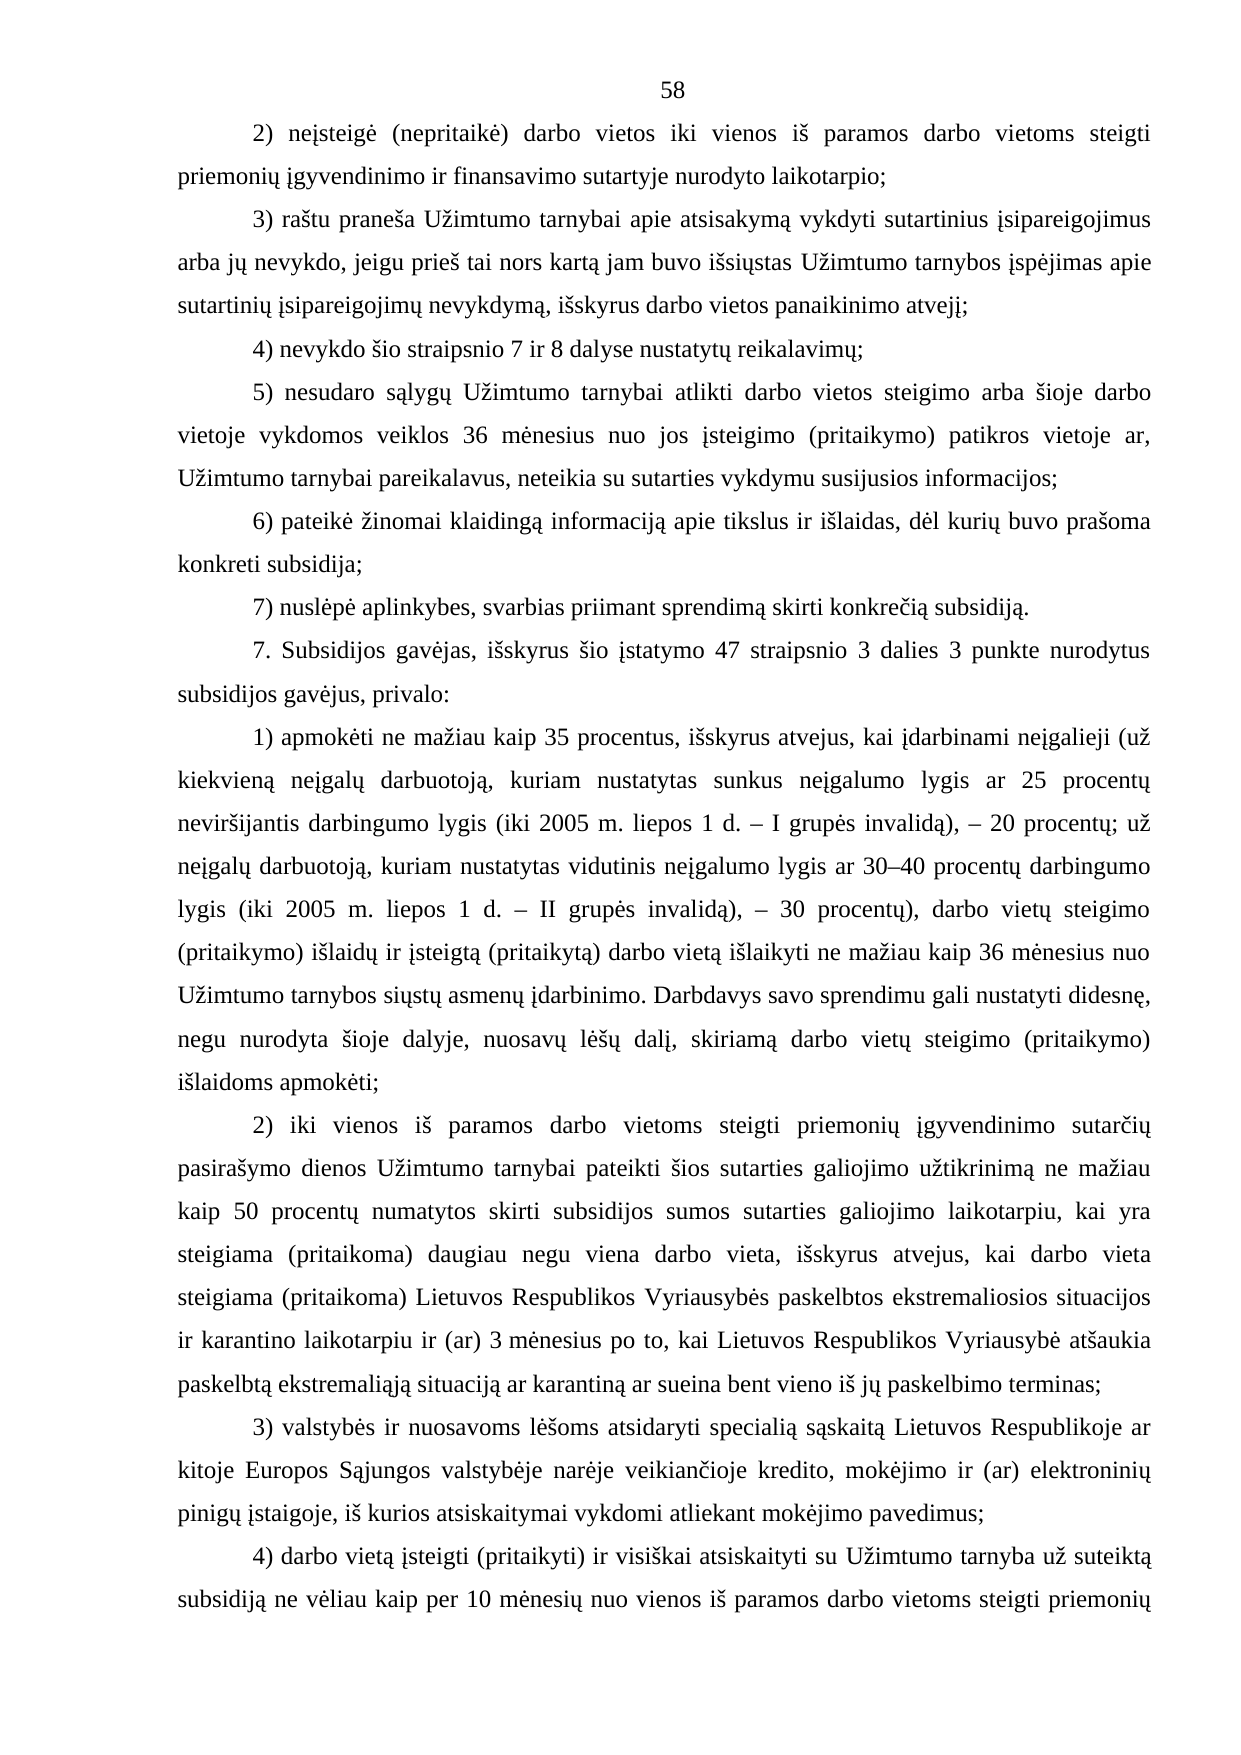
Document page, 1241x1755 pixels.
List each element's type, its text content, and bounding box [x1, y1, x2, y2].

text 3) raštu praneša Užimtumo tarnybai apie atsisakymą vykdyti sutartinius įsipareigojimus arba jų nevykdo, jeigu prieš tai nors kartą jam buvo išsiųstas Užimtumo tarnybos įspėjimas apie sutartinių įsipareigojimų nevykdymą, išskyrus darbo vietos panaikinimo atvejį; [177, 204, 1152, 319]
text 2) iki vienos iš paramos darbo vietoms steigti priemonių įgyvendinimo sutarčių pasirašymo dienos Užimtumo tarnybai pateikti šios sutarties galiojimo užtikrinimą ne mažiau kaip 50 procentų numatytos skirti subsidijos sumos sutarties galiojimo laikotarpiu, kai yra steigiama (pritaikoma) daugiau negu viena darbo vieta, išskyrus atvejus, kai darbo vieta steigiama (pritaikoma) Lietuvos Respublikos Vyriausybės paskelbtos ekstremaliosios situacijos ir karantino laikotarpiu ir (ar) 3 mėnesius po to, kai Lietuvos Respublikos Vyriausybė atšaukia paskelbtą ekstremaliąją situaciją ar karantiną ar sueina bent vieno iš jų paskelbimo terminas; [177, 1110, 1152, 1397]
text 3) valstybės ir nuosavoms lėšoms atsidaryti specialią sąskaitą Lietuvos Respublikoje ar kitoje Europos Sąjungos valstybėje narėje veikiančioje kredito, mokėjimo ir (ar) elektroninių pinigų įstaigoje, iš kurios atsiskaitymai vykdomi atliekant mokėjimo pavedimus; [177, 1412, 1152, 1527]
text 7. Subsidijos gavėjas, išskyrus šio įstatymo 47 straipsnio 3 dalies 3 punkte nurodytus subsidijos gavėjus, privalo: [177, 636, 1152, 707]
text 5) nesudaro sąlygų Užimtumo tarnybai atlikti darbo vietos steigimo arba šioje darbo vietoje vykdomos veiklos 36 mėnesius nuo jos įsteigimo (pritaikymo) patikros vietoje ar, Užimtumo tarnybai pareikalavus, neteikia su sutarties vykdymu susijusios informacijos; [177, 377, 1152, 492]
text 4) nevykdo šio straipsnio 7 ir 8 dalyse nustatytų reikalavimų; [177, 334, 1152, 362]
text 2) neįsteigė (nepritaikė) darbo vietos iki vienos iš paramos darbo vietoms steigti priemonių įgyvendinimo ir finansavimo sutartyje nurodyto laikotarpio; [177, 118, 1152, 190]
text 7) nuslėpė aplinkybes, svarbias priimant sprendimą skirti konkrečią subsidiją. [177, 592, 1152, 621]
text 6) pateikė žinomai klaidingą informaciją apie tikslus ir išlaidas, dėl kurių buvo prašoma konkreti subsidija; [177, 506, 1152, 578]
text 1) apmokėti ne mažiau kaip 35 procentus, išskyrus atvejus, kai įdarbinami neįgalieji (už kiekvieną neįgalų darbuotoją, kuriam nustatytas sunkus neįgalumo lygis ar 25 procentų neviršijantis darbingumo lygis (iki 2005 m. liepos 1 d. – I grupės invalidą), – 20 procentų; už neįgalų darbuotoją, kuriam nustatytas vidutinis neįgalumo lygis ar 30–40 procentų darbingumo lygis (iki 2005 m. liepos 1 d. – II grupės invalidą), – 30 procentų), darbo vietų steigimo (pritaikymo) išlaidų ir įsteigtą (pritaikytą) darbo vietą išlaikyti ne mažiau kaip 36 mėnesius nuo Užimtumo tarnybos siųstų asmenų įdarbinimo. Darbdavys savo sprendimu gali nustatyti didesnę, negu nurodyta šioje dalyje, nuosavų lėšų dalį, skiriamą darbo vietų steigimo (pritaikymo) išlaidoms apmokėti; [177, 722, 1152, 1096]
text 4) darbo vietą įsteigti (pritaikyti) ir visiškai atsiskaityti su Užimtumo tarnyba už suteiktą subsidiją ne vėliau kaip per 10 mėnesių nuo vienos iš paramos darbo vietoms steigti priemonių [177, 1541, 1152, 1613]
